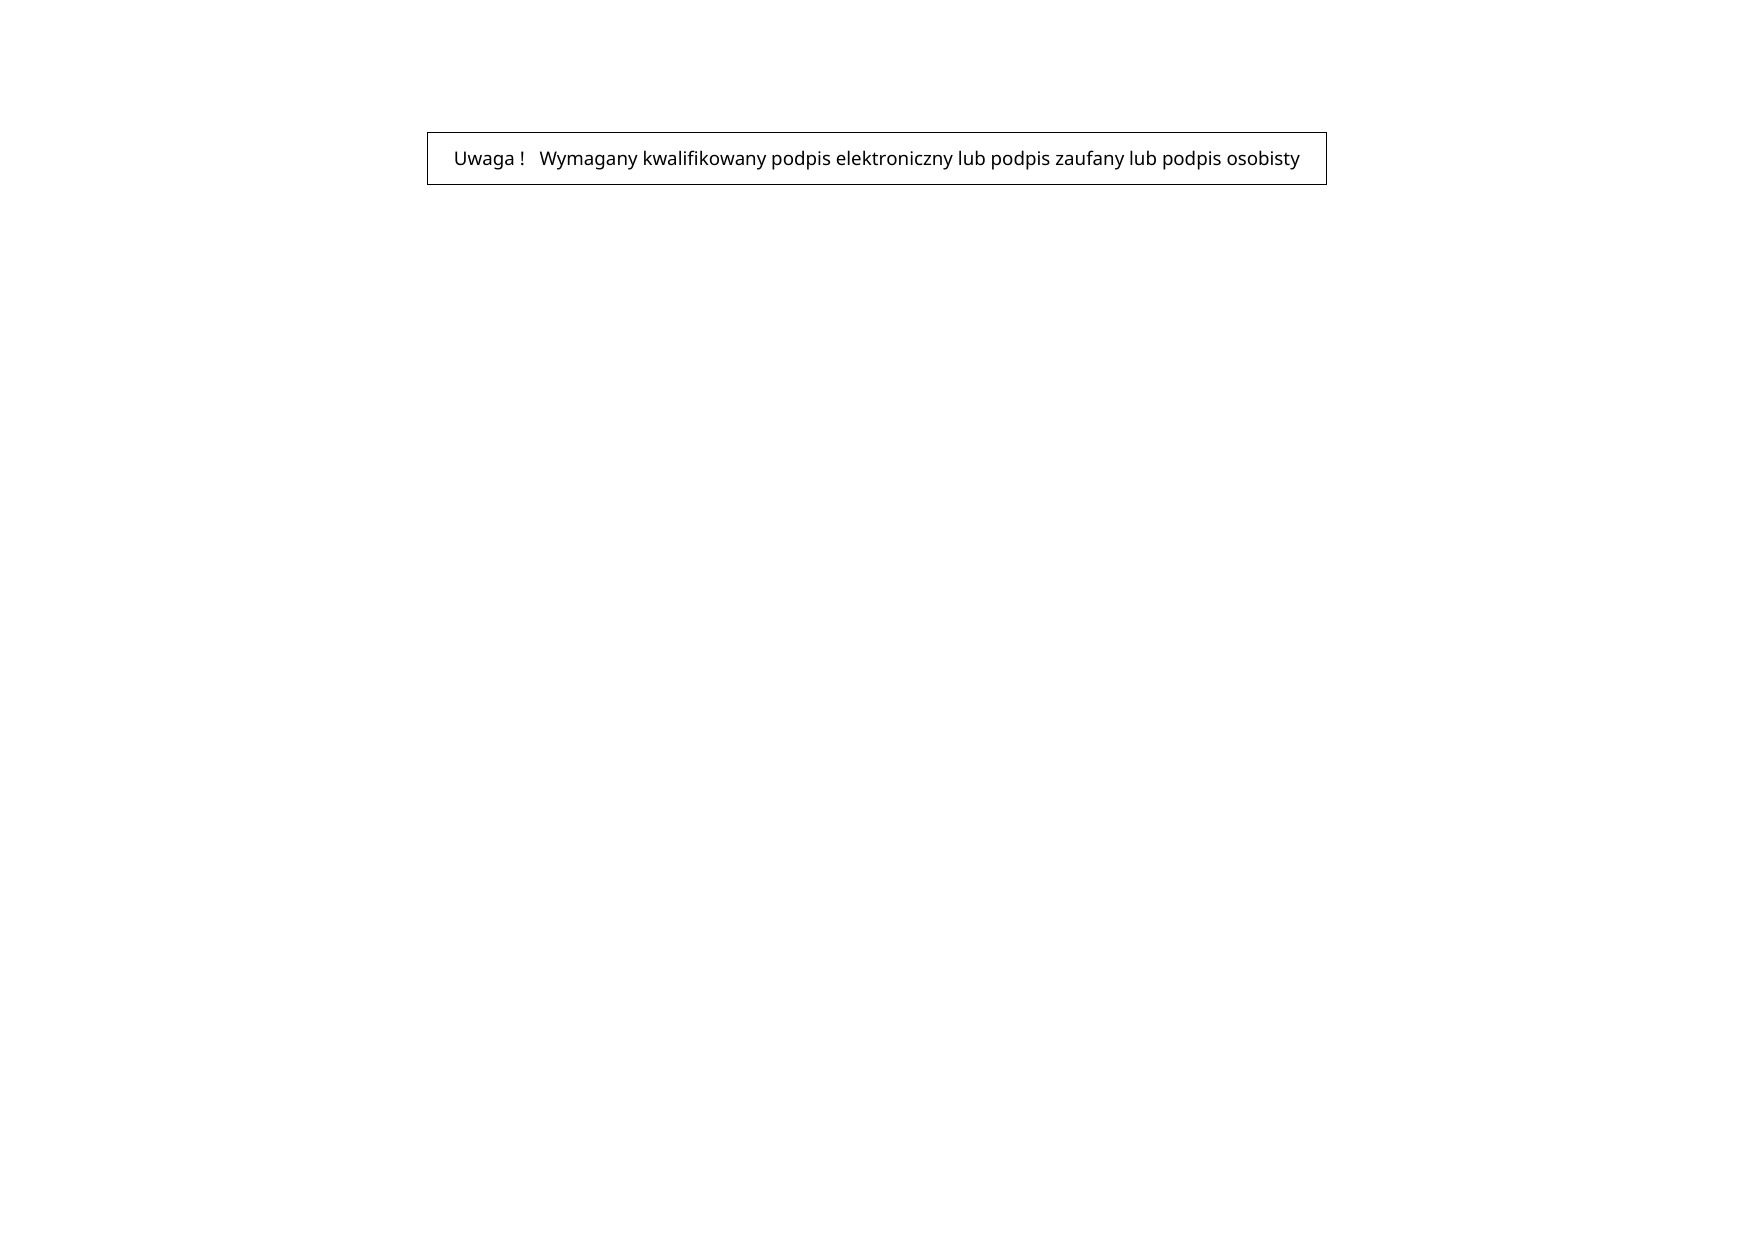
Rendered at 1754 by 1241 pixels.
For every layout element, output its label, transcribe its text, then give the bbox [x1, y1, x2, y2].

table_header Uwaga ! Wymagany kwalifikowany podpis elektroniczny lub podpis zaufany lub podpis osobisty [428, 133, 1326, 183]
